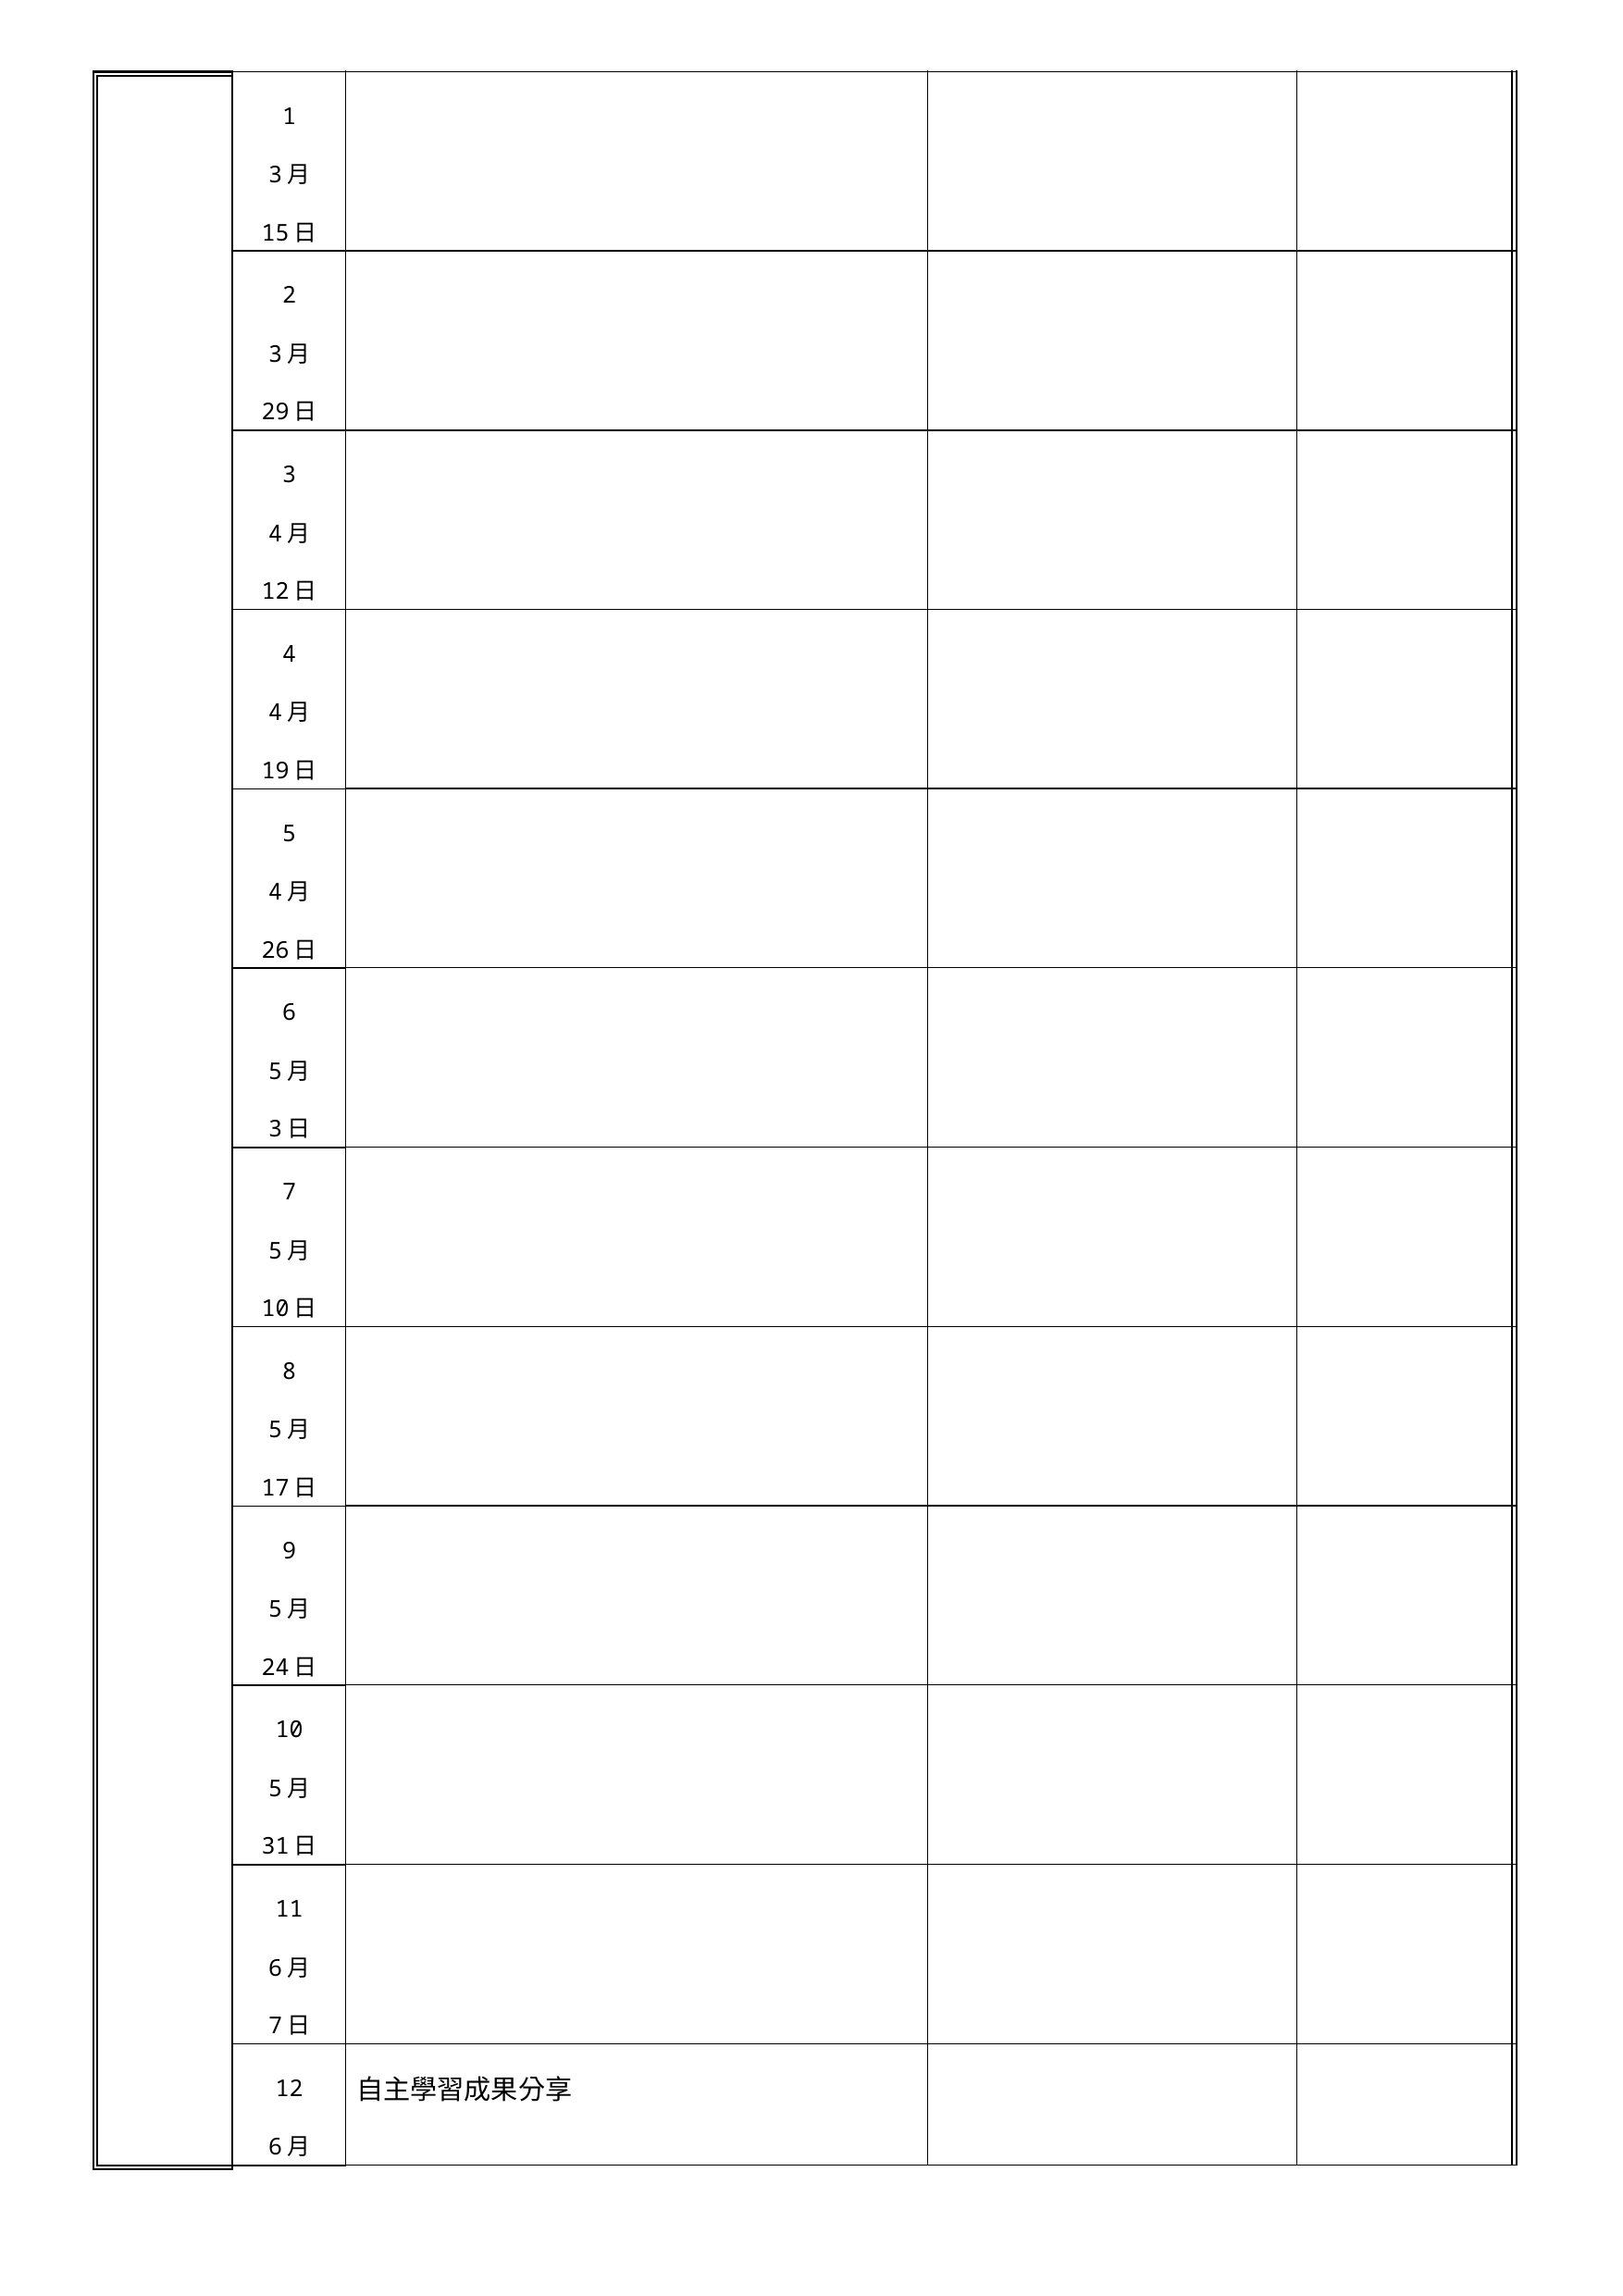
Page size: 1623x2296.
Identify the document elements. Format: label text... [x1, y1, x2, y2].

table_cell [346, 1865, 927, 2043]
table_cell 8 5月 17日 [233, 1327, 345, 1505]
table_cell [1297, 1327, 1511, 1505]
table_cell [928, 72, 1296, 250]
table_cell 3 4月 12日 [233, 431, 345, 609]
table_cell [928, 1507, 1296, 1684]
table_cell [346, 1327, 927, 1505]
table_cell 7 5月 10日 [233, 1148, 345, 1326]
table_cell [928, 968, 1296, 1147]
table_cell 5 4月 26日 [233, 789, 345, 967]
table_cell [1297, 610, 1511, 788]
table_cell [1297, 789, 1511, 967]
table_cell [928, 1865, 1296, 2043]
table_cell [346, 1507, 927, 1684]
table_cell [1297, 72, 1511, 250]
table_cell [928, 610, 1296, 788]
table_cell 2 3月 29日 [233, 252, 345, 429]
table_cell [1297, 1507, 1511, 1684]
table_cell [928, 1685, 1296, 1864]
table_cell [1297, 968, 1511, 1147]
table_cell [928, 252, 1296, 429]
table_cell [1297, 1865, 1511, 2043]
table_cell [1297, 1148, 1511, 1326]
table_cell [346, 431, 927, 609]
table_cell [928, 431, 1296, 609]
table_cell 自主學習成果分享 [346, 2044, 927, 2165]
table_cell 6 5月 3日 [233, 969, 345, 1147]
table_cell [928, 1148, 1296, 1326]
table_cell [98, 77, 231, 2165]
table_cell [928, 789, 1296, 967]
table_cell [346, 1148, 927, 1326]
table_cell [1297, 252, 1511, 429]
table_cell [346, 1685, 927, 1864]
table_cell [346, 610, 927, 788]
table_cell 10 5月 31日 [233, 1686, 345, 1864]
table_cell 9 5月 24日 [233, 1507, 345, 1684]
table_cell [346, 252, 927, 429]
table_cell [928, 1327, 1296, 1505]
table_cell [1297, 1685, 1511, 1864]
table_cell [346, 72, 927, 250]
table_cell 11 6月 7日 [233, 1866, 345, 2043]
table_cell [928, 2044, 1296, 2165]
table_cell 12 6月 [233, 2044, 345, 2165]
table_cell [346, 968, 927, 1147]
table_cell 4 4月 19日 [233, 610, 345, 788]
table_cell [1297, 2044, 1511, 2165]
table_cell [346, 789, 927, 967]
table_cell [1297, 431, 1511, 609]
table_cell 1 3月 15日 [233, 72, 345, 250]
